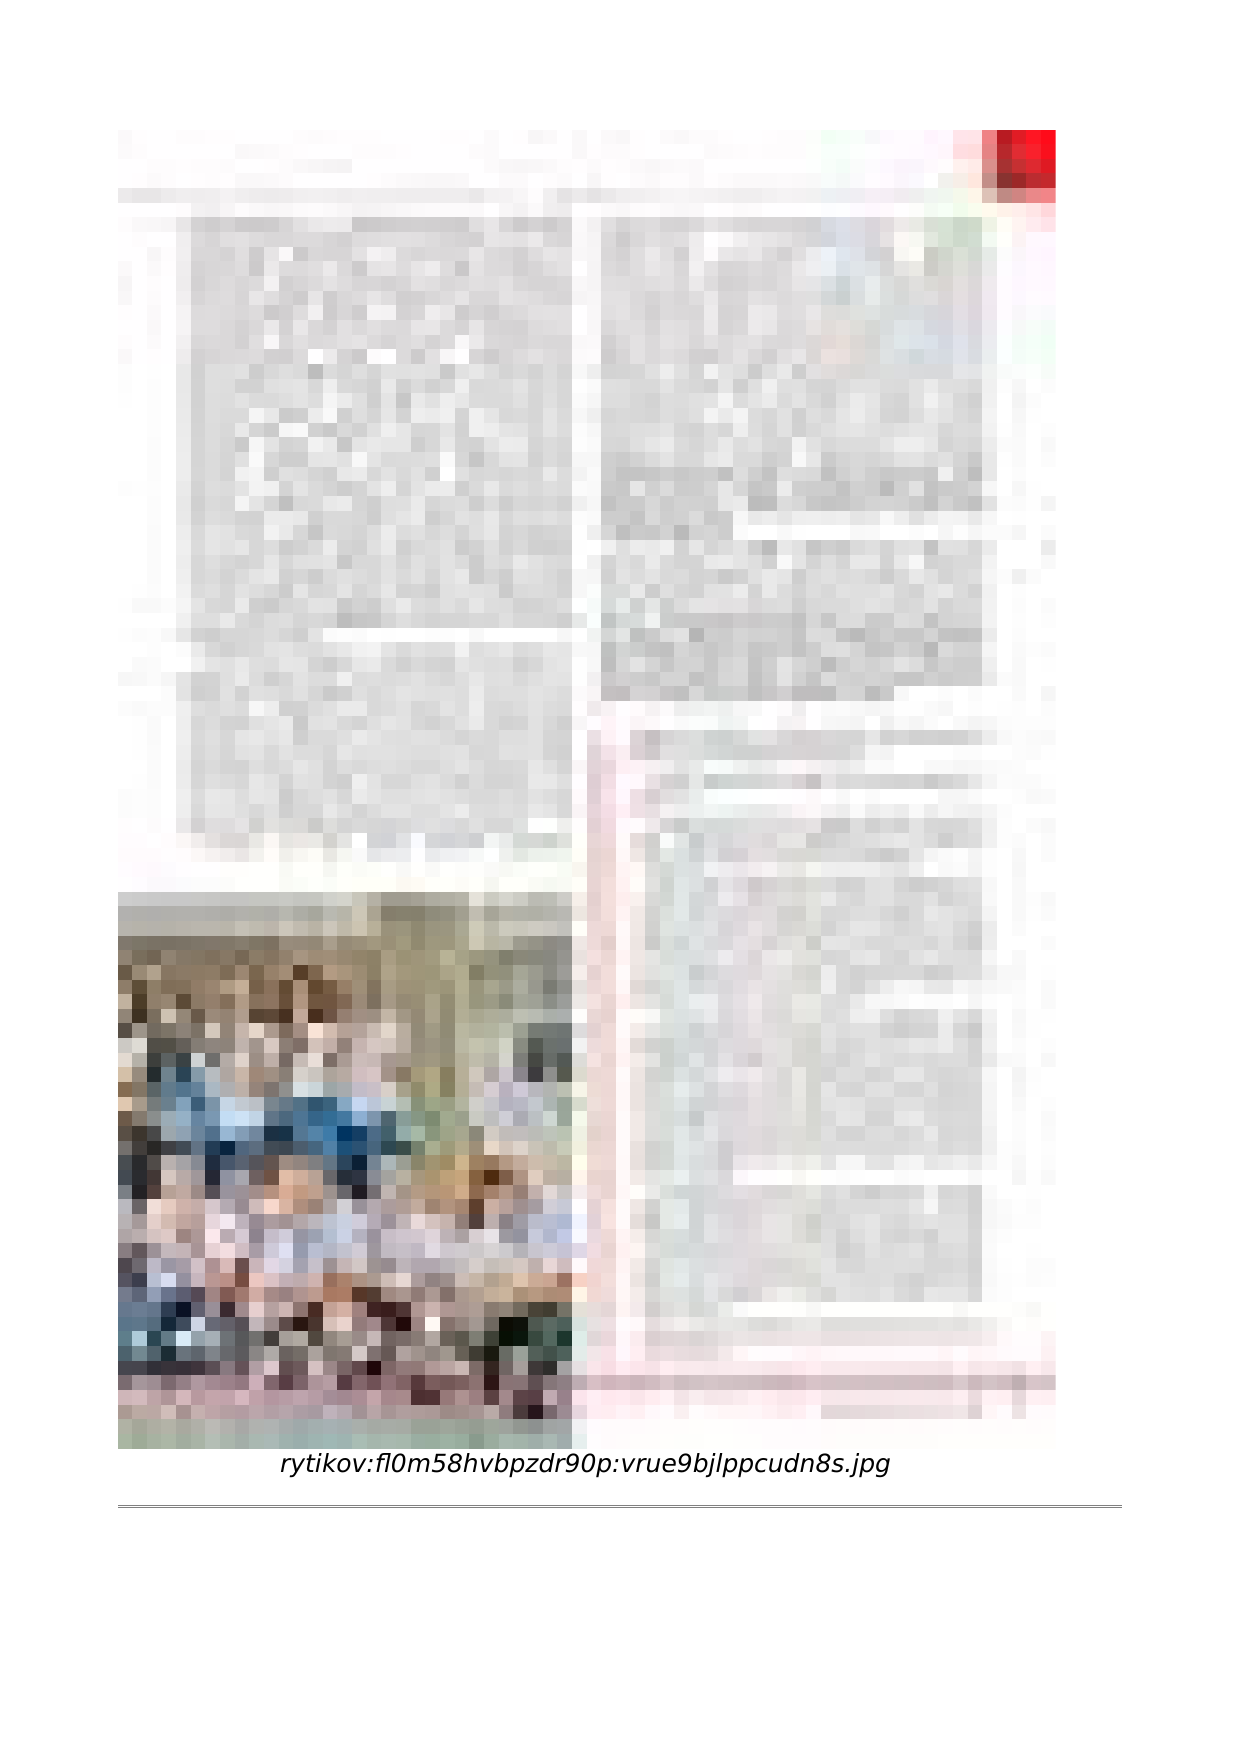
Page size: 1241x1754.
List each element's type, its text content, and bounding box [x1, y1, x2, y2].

picture [118, 130, 1056, 1449]
text rytikov:fl0m58hvbpzdr90p:vrue9bjlppcudn8s.jpg [118, 1449, 1056, 1478]
